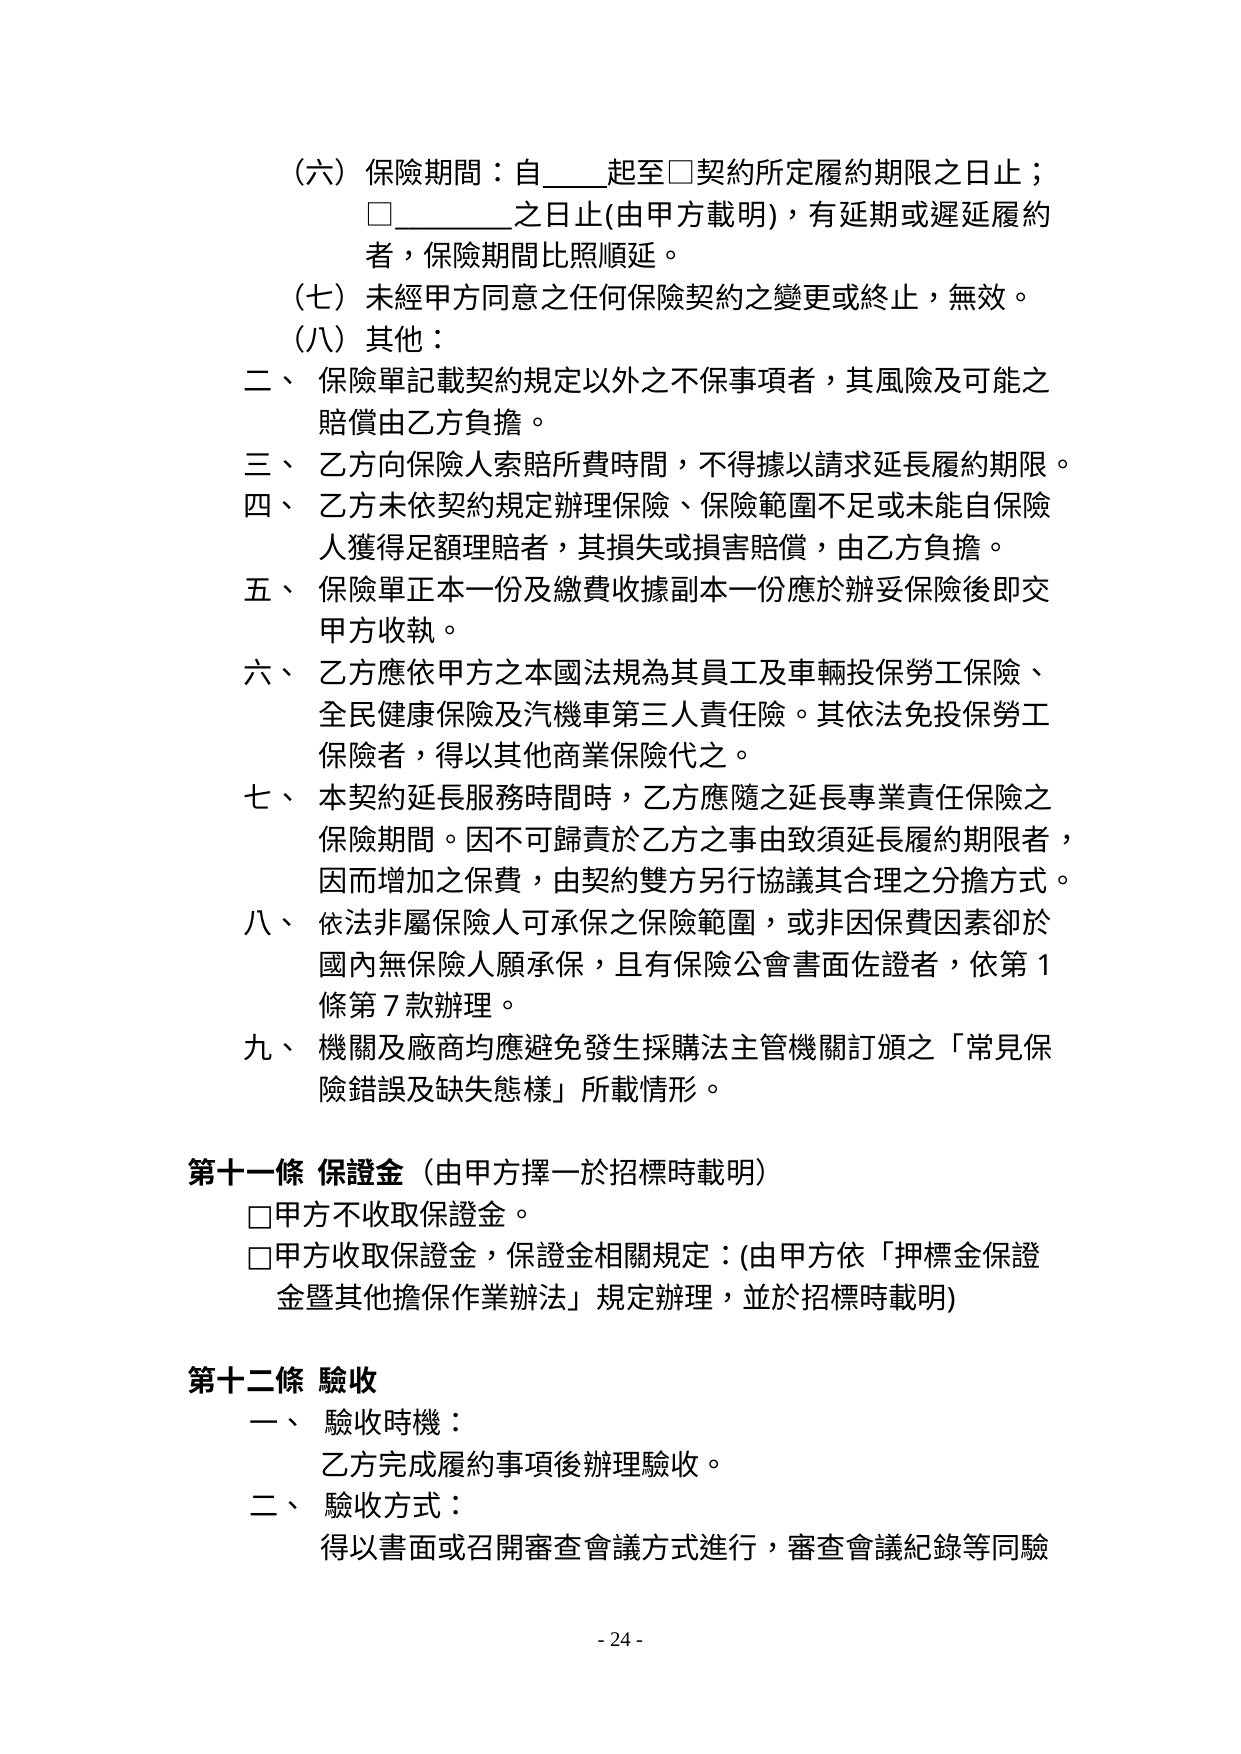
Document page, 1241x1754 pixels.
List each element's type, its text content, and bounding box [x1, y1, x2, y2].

list 本契約延長服務時間時，乙方應隨之延長專業責任保險之保險期間。因不可歸責於乙方之事由致須延長履約期限者，因而增加之保費，由契約雙方另行協議其合理之分擔方式。 [244, 775, 1053, 900]
list 驗收時機： [249, 1400, 1053, 1442]
list 乙方未依契約規定辦理保險、保險範圍不足或未能自保險人獲得足額理賠者，其損失或損害賠償，由乙方負擔。 [244, 483, 1053, 567]
list 保險單記載契約規定以外之不保事項者，其風險及可能之賠償由乙方負擔。 [244, 358, 1053, 442]
list 未經甲方同意之任何保險契約之變更或終止，無效。 [276, 275, 1053, 317]
list 其他： [276, 317, 1053, 358]
text □甲方收取保證金，保證金相關規定：(由甲方依「押標金保證金暨其他擔保作業辦法」規定辦理，並於招標時載明) [246, 1233, 1053, 1317]
list 保險單正本一份及繳費收據副本一份應於辦妥保險後即交甲方收執。 [244, 567, 1053, 650]
list 乙方應依甲方之本國法規為其員工及車輛投保勞工保險、全民健康保險及汽機車第三人責任險。其依法免投保勞工保險者，得以其他商業保險代之。 [244, 650, 1053, 775]
text 第十二條 驗收 [187, 1358, 1053, 1400]
text 第十一條 保證金（由甲方擇一於招標時載明） [187, 1150, 1053, 1192]
list 機關及廠商均應避免發生採購法主管機關訂頒之「常見保險錯誤及缺失態樣」所載情形。 [244, 1025, 1053, 1108]
list 保險期間：自 起至□契約所定履約期限之日止；□_________之日止(由甲方載明)，有延期或遲延履約者，保險期間比照順延。 [276, 150, 1053, 275]
text □甲方不收取保證金。 [187, 1192, 1053, 1233]
text 乙方完成履約事項後辦理驗收。 [320, 1442, 1053, 1483]
list 乙方向保險人索賠所費時間，不得據以請求延長履約期限。 [244, 442, 1053, 483]
list 依法非屬保險人可承保之保險範圍，或非因保費因素卻於國內無保險人願承保，且有保險公會書面佐證者，依第1條第7款辦理。 [244, 900, 1053, 1025]
text 得以書面或召開審查會議方式進行，審查會議紀錄等同驗 [320, 1525, 1053, 1567]
list 驗收方式： [249, 1483, 1053, 1525]
